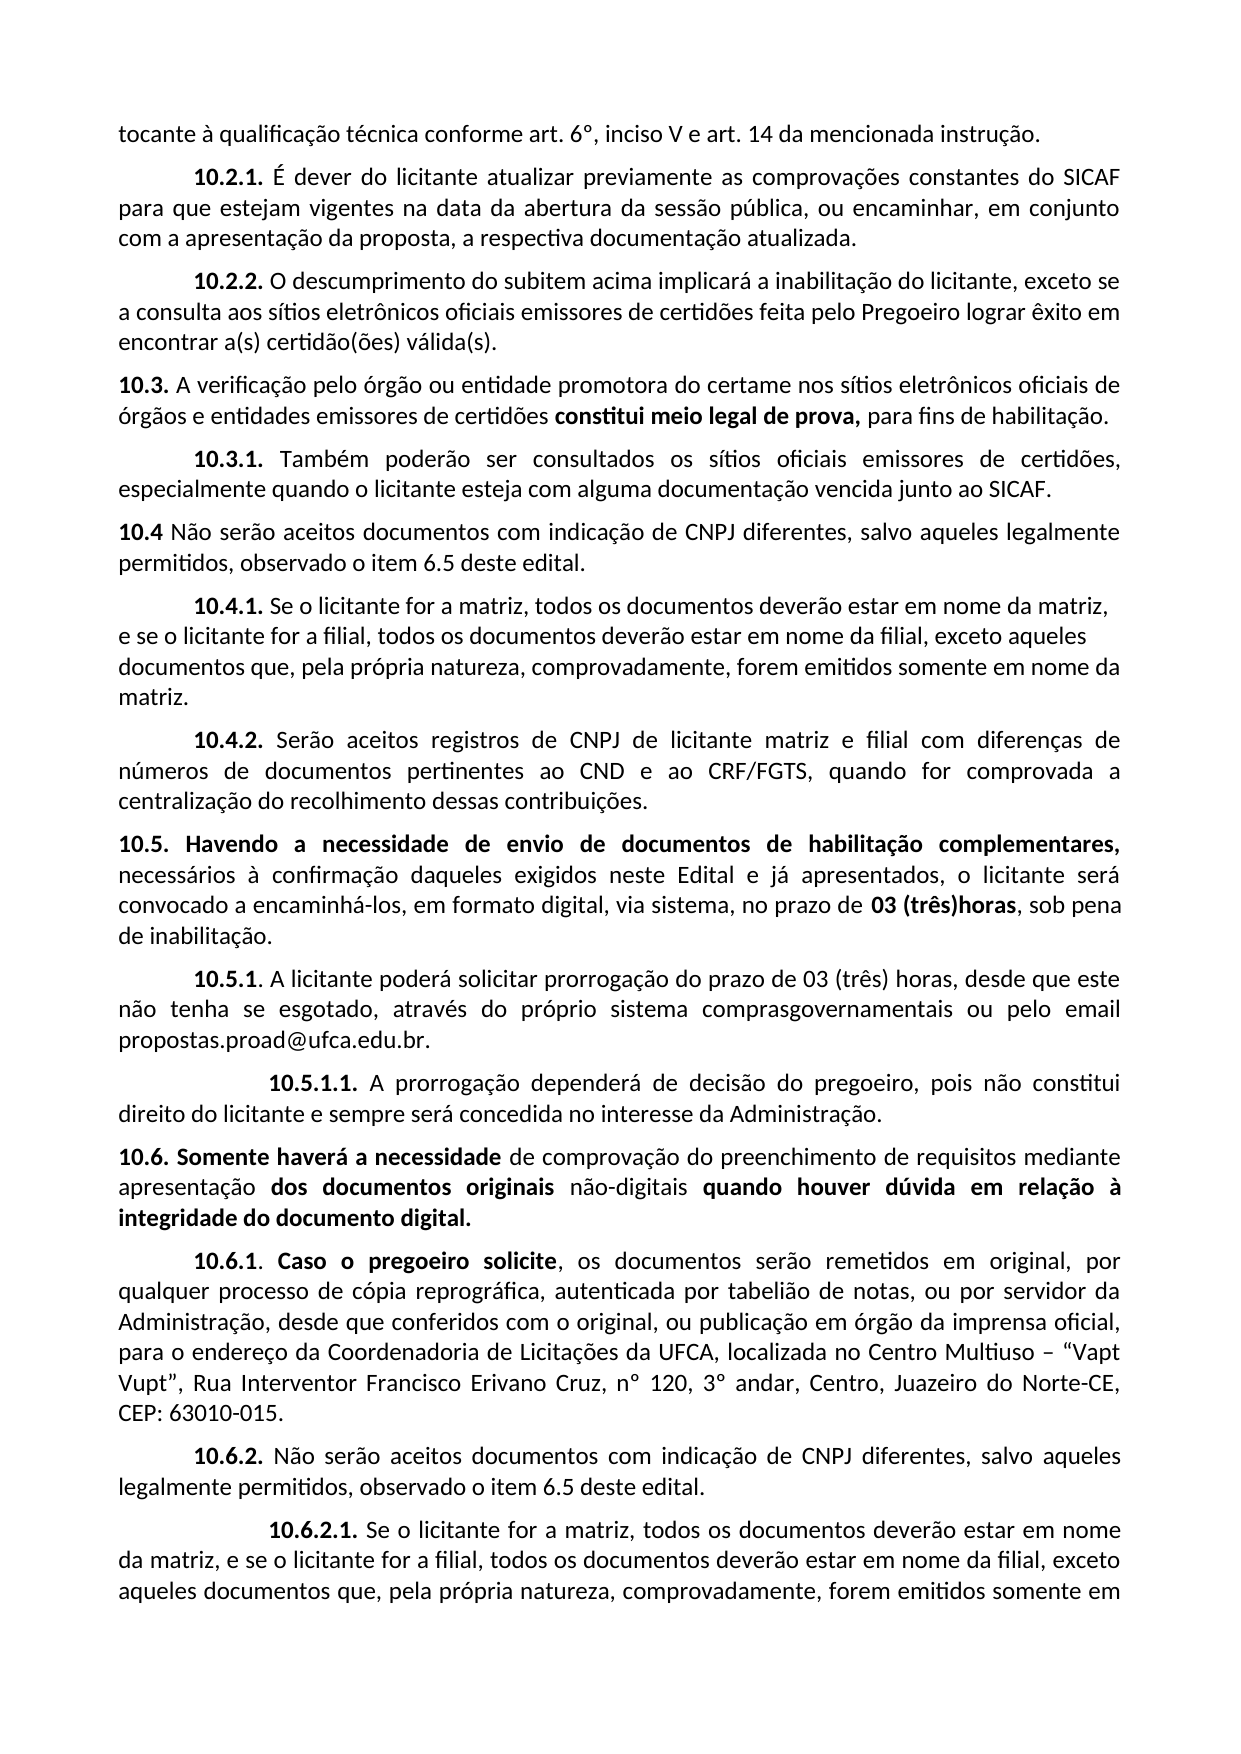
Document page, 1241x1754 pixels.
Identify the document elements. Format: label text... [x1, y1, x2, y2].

text 10.5.1. A licitante poderá solicitar prorrogação do prazo de 03 (três) horas, desde que este não tenha se esgotado, através do próprio sistema comprasgovernamentais ou pelo email propostas.proad@ufca.edu.br. [118, 963, 1122, 1055]
text 10.6.2.1. Se o licitante for a matriz, todos os documentos deverão estar em nome da matriz, e se o licitante for a filial, todos os documentos deverão estar em nome da filial, exceto aqueles documentos que, pela própria natureza, comprovadamente, forem emitidos somente em [118, 1514, 1122, 1606]
text 10.3. A verificação pelo órgão ou entidade promotora do certame nos sítios eletrônicos oficiais de órgãos e entidades emissores de certidões constitui meio legal de prova, para fins de habilitação. [118, 369, 1122, 430]
text 10.4 Não serão aceitos documentos com indicação de CNPJ diferentes, salvo aqueles legalmente permitidos, observado o item 6.5 deste edital. [118, 516, 1122, 577]
text 10.2.2. O descumprimento do subitem acima implicará a inabilitação do licitante, exceto se a consulta aos sítios eletrônicos oficiais emissores de certidões feita pelo Pregoeiro lograr êxito em encontrar a(s) certidão(ões) válida(s). [118, 265, 1122, 357]
text 10.4.1. Se o licitante for a matriz, todos os documentos deverão estar em nome da matriz, e se o licitante for a filial, todos os documentos deverão estar em nome da filial, exceto aqueles documentos que, pela própria natureza, comprovadamente, forem emitidos somente em nome da matriz. [118, 590, 1122, 712]
text 10.2.1. É dever do licitante atualizar previamente as comprovações constantes do SICAF para que estejam vigentes na data da abertura da sessão pública, ou encaminhar, em conjunto com a apresentação da proposta, a respectiva documentação atualizada. [118, 161, 1122, 253]
text 10.6. Somente haverá a necessidade de comprovação do preenchimento de requisitos mediante apresentação dos documentos originais não-digitais quando houver dúvida em relação à integridade do documento digital. [118, 1141, 1122, 1232]
text 10.6.1. Caso o pregoeiro solicite, os documentos serão remetidos em original, por qualquer processo de cópia reprográfica, autenticada por tabelião de notas, ou por servidor da Administração, desde que conferidos com o original, ou publicação em órgão da imprensa oficial, para o endereço da Coordenadoria de Licitações da UFCA, localizada no Centro Multiuso – “Vapt Vupt”, Rua Interventor Francisco Erivano Cruz, nº 120, 3º andar, Centro, Juazeiro do Norte-CE, CEP: 63010-015. [118, 1245, 1122, 1428]
text 10.6.2. Não serão aceitos documentos com indicação de CNPJ diferentes, salvo aqueles legalmente permitidos, observado o item 6.5 deste edital. [118, 1440, 1122, 1501]
text 10.3.1. Também poderão ser consultados os sítios oficiais emissores de certidões, especialmente quando o licitante esteja com alguma documentação vencida junto ao SICAF. [118, 443, 1122, 504]
text 10.4.2. Serão aceitos registros de CNPJ de licitante matriz e filial com diferenças de números de documentos pertinentes ao CND e ao CRF/FGTS, quando for comprovada a centralização do recolhimento dessas contribuições. [118, 724, 1122, 816]
text tocante à qualificação técnica conforme art. 6º, inciso V e art. 14 da mencionada instrução. [118, 118, 1122, 149]
text 10.5. Havendo a necessidade de envio de documentos de habilitação complementares, necessários à confirmação daqueles exigidos neste Edital e já apresentados, o licitante será convocado a encaminhá-los, em formato digital, via sistema, no prazo de 03 (três)horas, sob pena de inabilitação. [118, 828, 1122, 951]
text 10.5.1.1. A prorrogação dependerá de decisão do pregoeiro, pois não constitui direito do licitante e sempre será concedida no interesse da Administração. [118, 1067, 1122, 1128]
